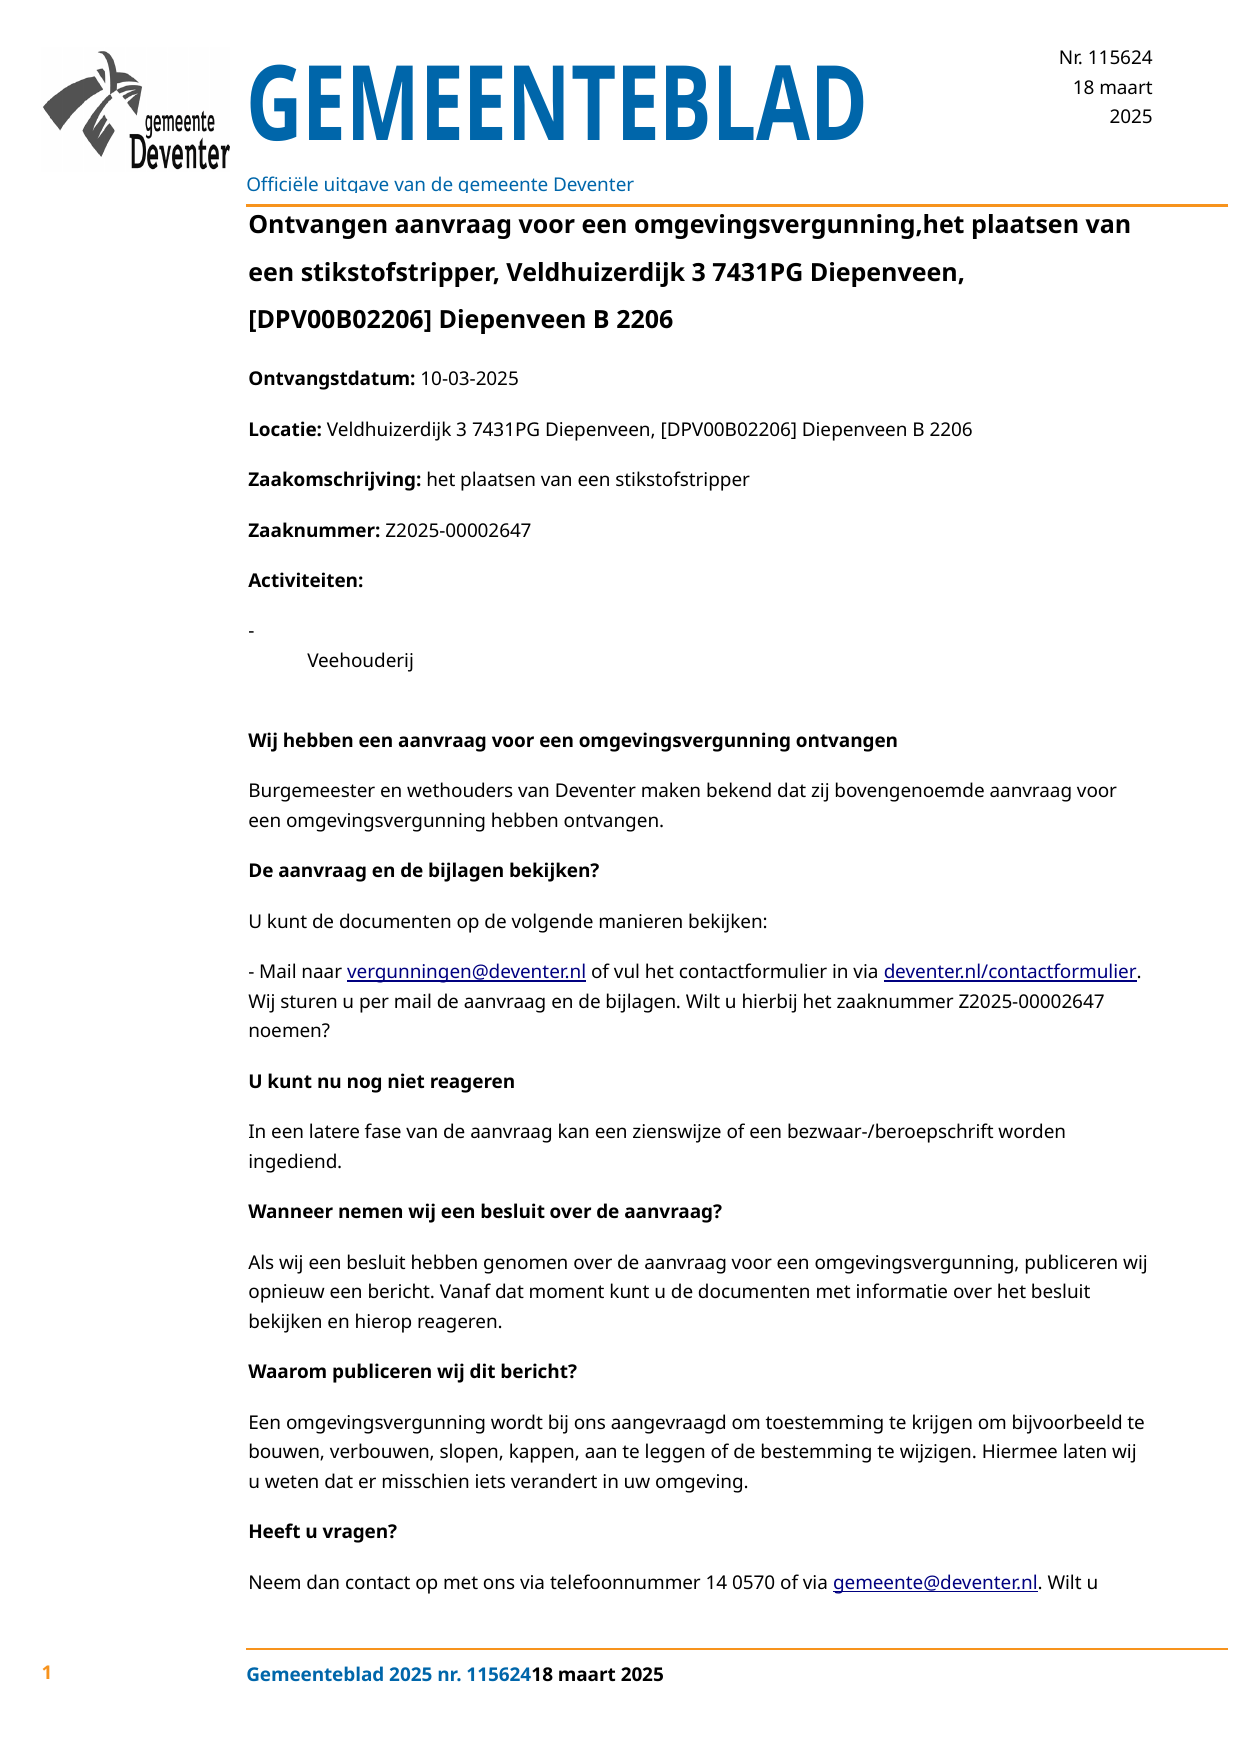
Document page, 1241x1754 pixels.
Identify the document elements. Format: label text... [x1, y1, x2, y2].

text De aanvraag en de bijlagen bekijken? [248, 858, 1152, 883]
text Wanneer nemen wij een besluit over de aanvraag? [248, 1198, 1152, 1224]
text Heeft u vragen? [248, 1518, 1152, 1544]
text Waarom publiceren wij dit bericht? [248, 1358, 1152, 1384]
list Veehouderij [248, 647, 1152, 673]
text Zaakomschrijving: het plaatsen van een stikstofstripper [248, 466, 1152, 492]
text Activiteiten: [248, 567, 1152, 593]
text Neem dan contact op met ons via telefoonnummer 14 0570 of via gemeente@deventer.nl. Wilt u [248, 1569, 1152, 1594]
text Wij hebben een aanvraag voor een omgevingsvergunning ontvangen [248, 727, 1152, 753]
picture [41, 47, 231, 172]
text U kunt nu nog niet reageren [248, 1068, 1152, 1094]
text Locatie: Veldhuizerdijk 3 7431PG Diepenveen, [DPV00B02206] Diepenveen B 2206 [248, 416, 1152, 442]
text Een omgevingsvergunning wordt bij ons aangevraagd om toestemming te krijgen om bijvoorbeeld te bouwen, verbouwen, slopen, kappen, aan te leggen of de bestemming te wijzigen. Hiermee laten wij u weten dat er misschien iets verandert in uw omgeving. [248, 1409, 1152, 1494]
text Burgemeester en wethouders van Deventer maken bekend dat zij bovengenoemde aanvraag voor een omgevingsvergunning hebben ontvangen. [248, 778, 1152, 833]
text U kunt de documenten op de volgende manieren bekijken: [248, 908, 1152, 934]
text Ontvangstdatum: 10-03-2025 [248, 366, 1152, 391]
text - Mail naar vergunningen@deventer.nl of vul het contactformulier in via deventer.nl/contactformulier. Wij sturen u per mail de aanvraag en de bijlagen. Wilt u hierbij het zaaknummer Z2025-00002647 noemen? [248, 958, 1152, 1043]
text Zaaknummer: Z2025-00002647 [248, 517, 1152, 542]
text In een latere fase van de aanvraag kan een zienswijze of een bezwaar-/beroepschrift worden ingediend. [248, 1118, 1152, 1174]
text Als wij een besluit hebben genomen over de aanvraag voor een omgevingsvergunning, publiceren wij opnieuw een bericht. Vanaf dat moment kunt u de documenten met informatie over het besluit bekijken en hierop reageren. [248, 1249, 1152, 1334]
text Ontvangen aanvraag voor een omgevingsvergunning,het plaatsen van een stikstofstripper, Veldhuizerdijk 3 7431PG Diepenveen, [DPV00B02206] Diepenveen B 2206 [248, 207, 1152, 336]
